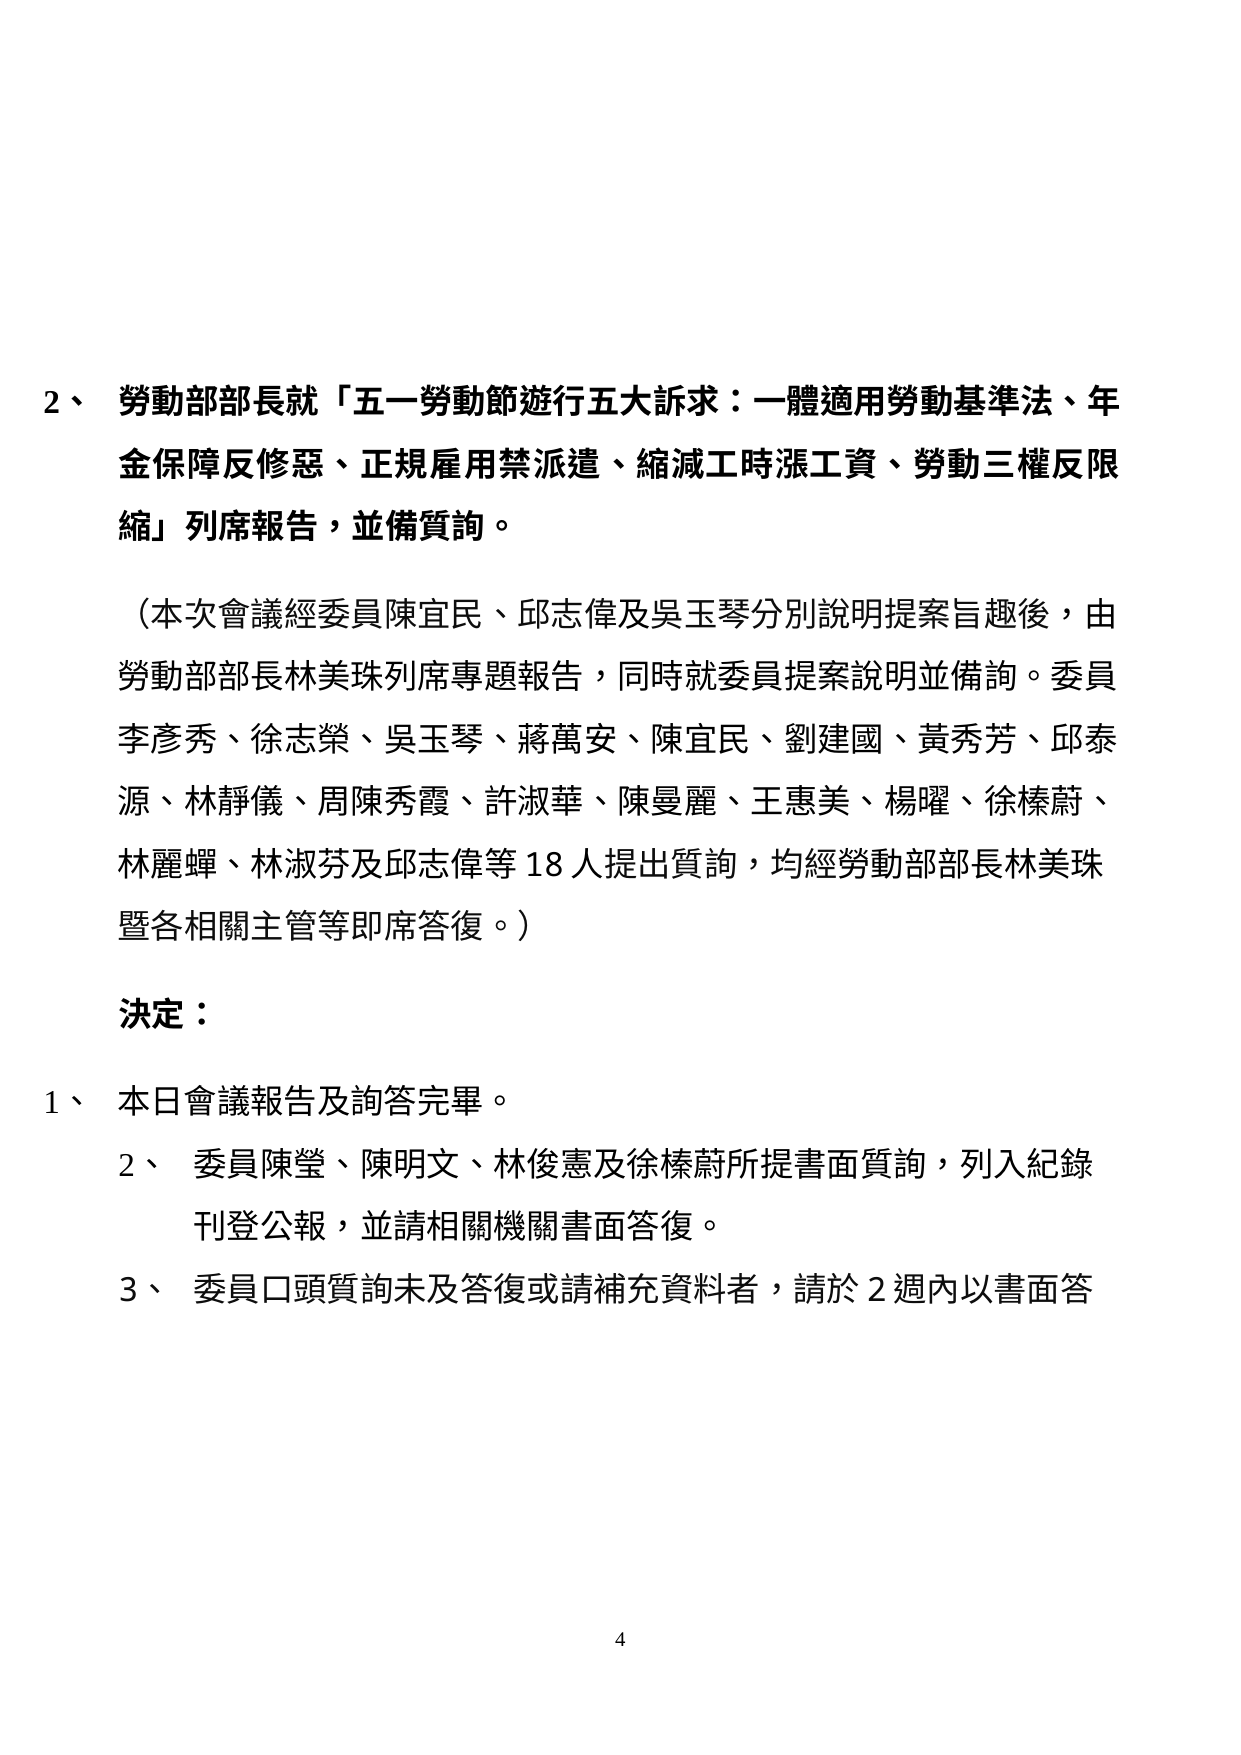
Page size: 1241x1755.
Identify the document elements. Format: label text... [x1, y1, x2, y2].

list 勞動部部長就「五一勞動節遊行五大訴求：一體適用勞動基準法、年金保障反修惡、正規雇用禁派遣、縮減工時漲工資、勞動三權反限縮」列席報告，並備質詢。 [43, 358, 1122, 545]
list 委員陳瑩、陳明文、林俊憲及徐榛蔚所提書面質詢，列入紀錄刊登公報，並請相關機關書面答復。 [118, 1120, 1122, 1245]
text （本次會議經委員陳宜民、邱志偉及吳玉琴分別說明提案旨趣後，由勞動部部長林美珠列席專題報告，同時就委員提案說明並備詢。委員李彥秀、徐志榮、吳玉琴、蔣萬安、陳宜民、劉建國、黃秀芳、邱泰源、林靜儀、周陳秀霞、許淑華、陳曼麗、王惠美、楊曜、徐榛蔚、林麗蟬、林淑芬及邱志偉等18人提出質詢，均經勞動部部長林美珠暨各相關主管等即席答復。） [117, 570, 1122, 945]
list 委員口頭質詢未及答復或請補充資料者，請於2週內以書面答 [118, 1245, 1122, 1308]
text 決定： [118, 970, 1122, 1033]
list 本日會議報告及詢答完畢。 [43, 1058, 1122, 1120]
